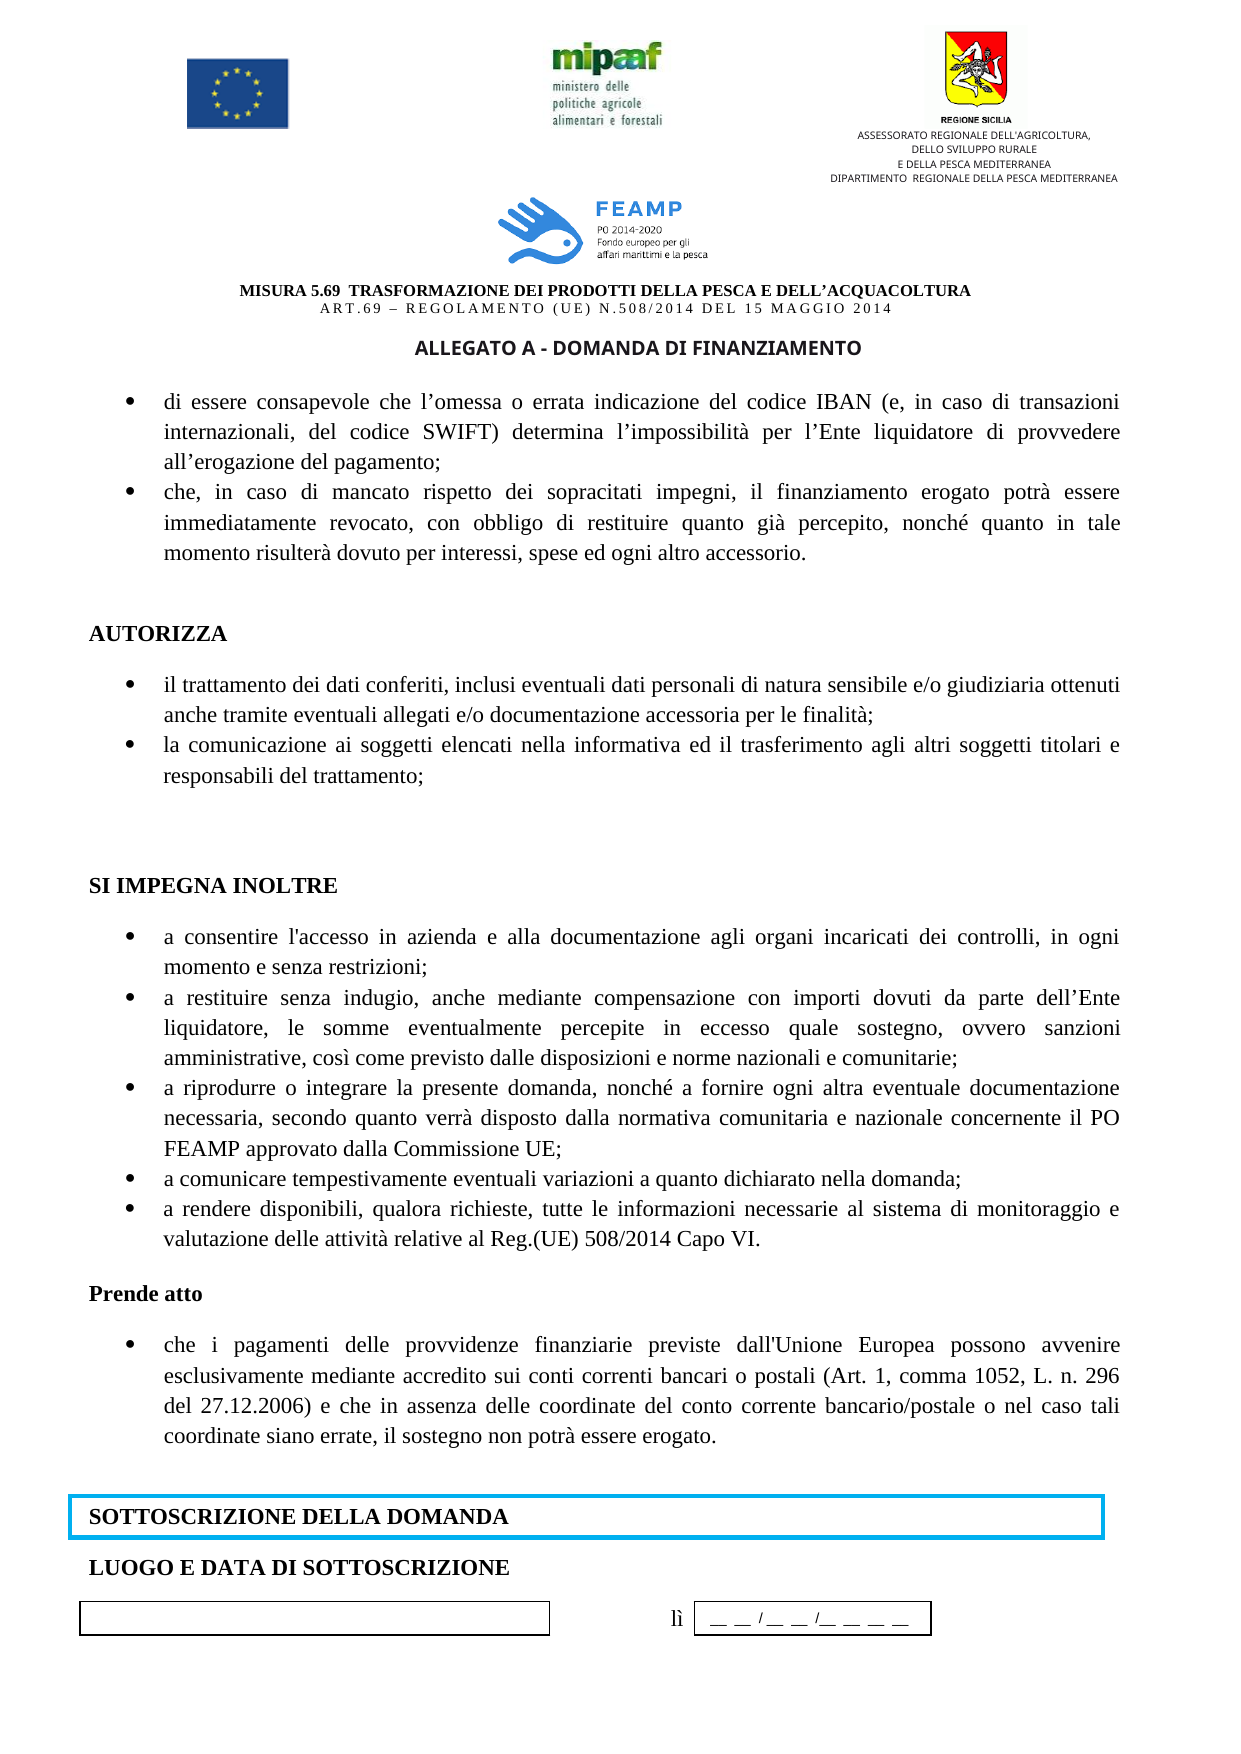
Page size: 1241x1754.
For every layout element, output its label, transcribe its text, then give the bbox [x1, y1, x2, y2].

list che i pagamenti delle provvidenze finanziarie previste dall'Unione Europea possono avvenire esclusivamente mediante accredito sui conti correnti bancari o postali (Art. 1, comma 1052, L. n. 296 del 27.12.2006) e che in assenza delle coordinate del conto corrente bancario/postale o nel caso tali coordinate siano errate, il sostegno non potrà essere erogato. [126, 1332, 1122, 1448]
list a consentire l'accesso in azienda e alla documentazione agli organi incaricati dei controlli, in ogni momento e senza restrizioni; [126, 923, 1122, 980]
picture [924, 25, 1028, 129]
list a riprodurre o integrare la presente domanda, nonché a fornire ogni altra eventuale documentazione necessaria, secondo quanto verrà disposto dalla normativa comunitaria e nazionale concernente il PO FEAMP approvato dalla Commissione UE; [126, 1074, 1122, 1161]
text [81, 1602, 549, 1634]
list a rendere disponibili, qualora richieste, tutte le informazioni necessarie al sistema di monitoraggio e valutazione delle attività relative al Reg.(UE) 508/2014 Capo VI. [126, 1195, 1122, 1252]
picture [542, 40, 673, 129]
text SI IMPEGNA INOLTRE [89, 872, 1122, 898]
text Prende atto [89, 1281, 1122, 1307]
list che, in caso di mancato rispetto dei sopracitati impegni, il finanziamento erogato potrà essere immediatamente revocato, con obbligo di restituire quanto già percepito, nonché quanto in tale momento risulterà dovuto per interessi, spese ed ogni altro accessorio. [126, 478, 1122, 565]
text LUOGO E DATA DI SOTTOSCRIZIONE [89, 1554, 1122, 1581]
text SOTTOSCRIZIONE DELLA DOMANDA [89, 1503, 1101, 1530]
list a restituire senza indugio, anche mediante compensazione con importi dovuti da parte dell’Ente liquidatore, le somme eventualmente percepite in eccesso quale sostegno, ovvero sanzioni amministrative, così come previsto dalle disposizioni e norme nazionali e comunitarie; [126, 984, 1122, 1070]
picture [491, 185, 720, 276]
list la comunicazione ai soggetti elencati nella informativa ed il trasferimento agli altri soggetti titolari e responsabili del trattamento; [126, 732, 1122, 788]
picture [187, 58, 290, 129]
text AUTORIZZA [89, 620, 1122, 646]
list di essere consapevole che l’omessa o errata indicazione del codice IBAN (e, in caso di transazioni internazionali, del codice SWIFT) determina l’impossibilità per l’Ente liquidatore di provvedere all’erogazione del pagamento; [126, 388, 1122, 474]
text __ __ / __ __ /__ __ __ __ [710, 1610, 915, 1627]
text lì [550, 1606, 693, 1632]
list il trattamento dei dati conferiti, inclusi eventuali dati personali di natura sensibile e/o giudiziaria ottenuti anche tramite eventuali allegati e/o documentazione accessoria per le finalità; [126, 671, 1122, 728]
list a comunicare tempestivamente eventuali variazioni a quanto dichiarato nella domanda; [126, 1165, 1122, 1191]
text [932, 1606, 1122, 1632]
text [695, 1602, 930, 1634]
